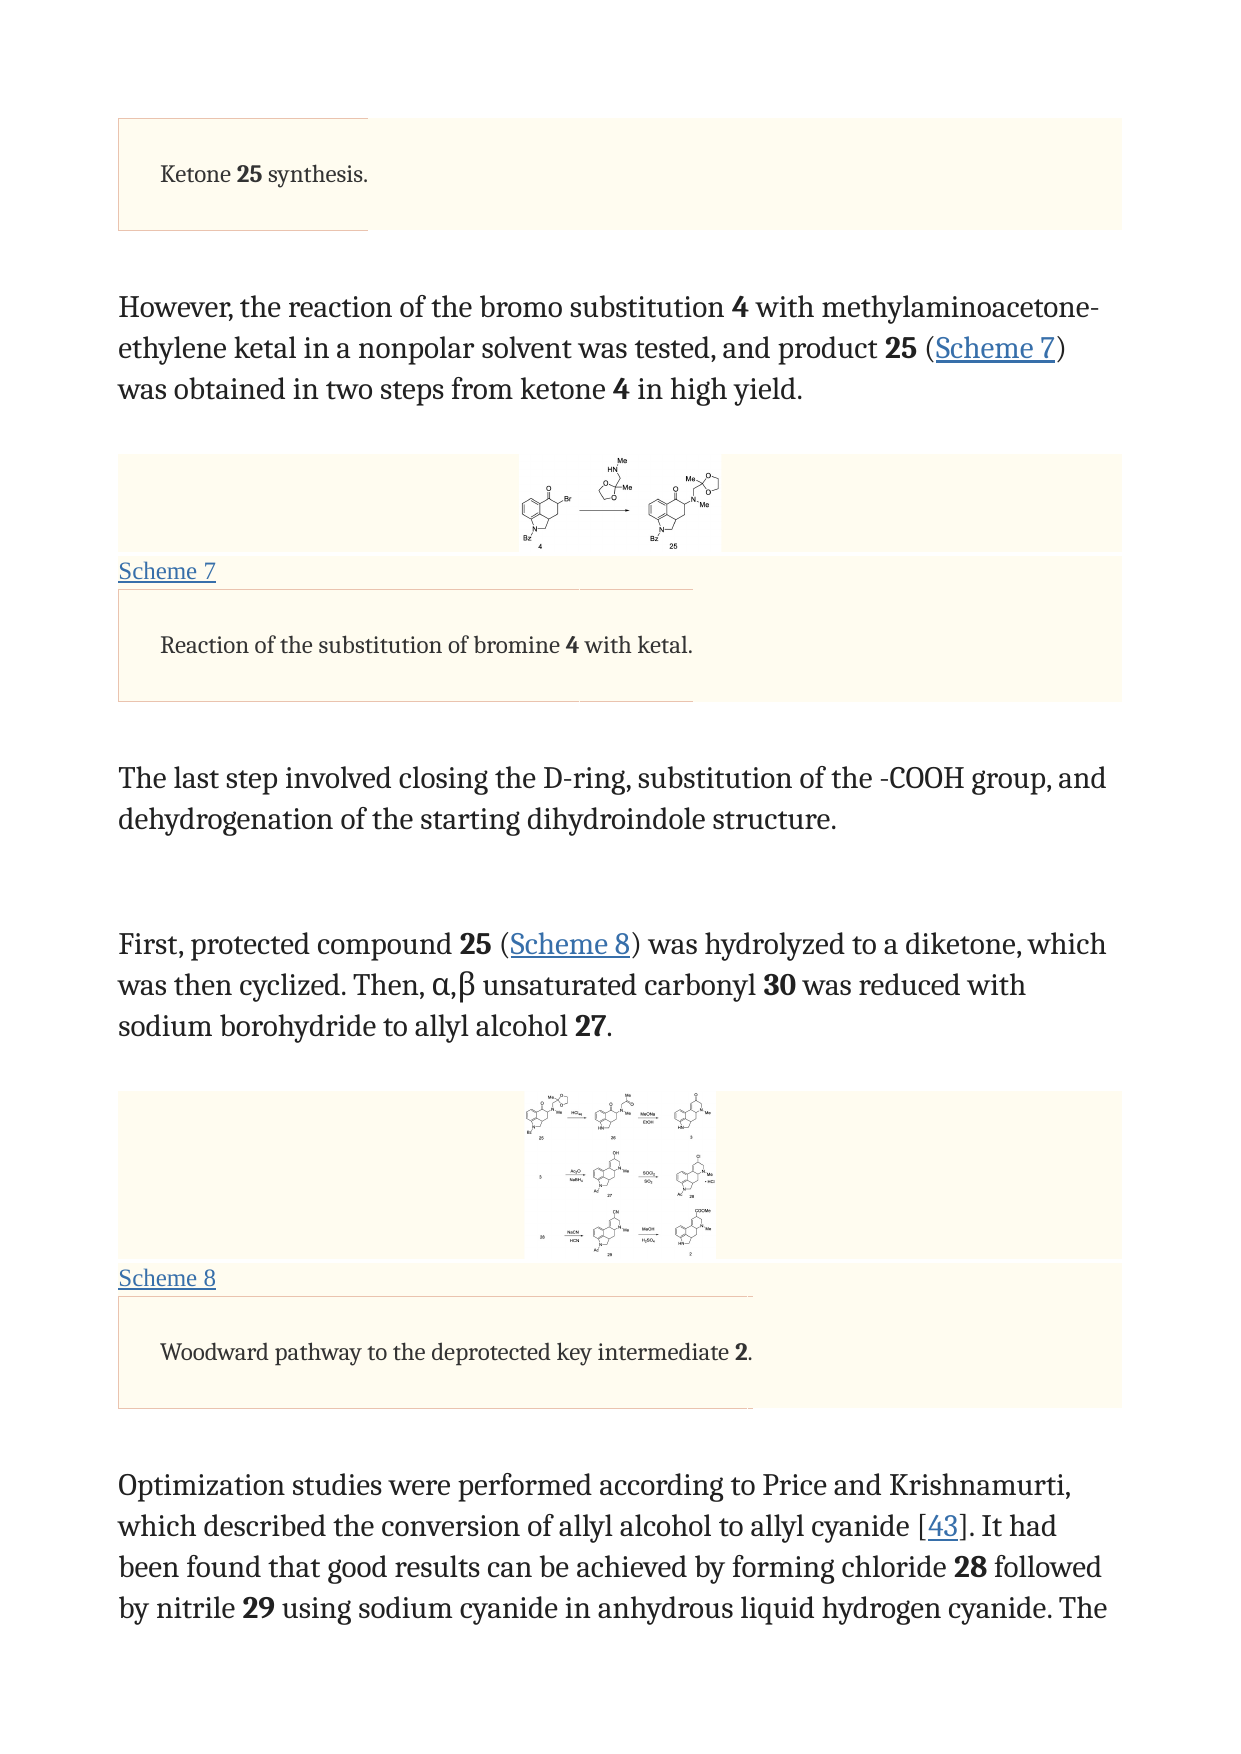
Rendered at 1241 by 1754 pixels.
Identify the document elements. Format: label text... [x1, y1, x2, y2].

picture [518, 454, 722, 552]
text Woodward pathway to the deprotected key intermediate 2. [119, 1296, 1122, 1408]
text Scheme 8 [118, 1263, 1122, 1292]
text Reaction of the substitution of bromine 4 with ketal. [119, 589, 1122, 702]
text The last step involved closing the D-ring, substitution of the -COOH group, and dehydrogenation of the starting dihydroindole structure. [118, 760, 1122, 837]
text Scheme 7 [118, 556, 1122, 585]
picture [524, 1091, 716, 1259]
text First, protected compound 25 (Scheme 8) was hydrolyzed to a diketone, which was then cyclized. Then, α,β unsaturated carbonyl 30 was reduced with sodium borohydride to allyl alcohol 27. [118, 926, 1122, 1044]
text Optimization studies were performed according to Price and Krishnamurti, which described the conversion of allyl alcohol to allyl cyanide [43]. It had been found that good results can be achieved by forming chloride 28 followed by nitrile 29 using sodium cyanide in anhydrous liquid hydrogen cyanide. The [118, 1467, 1122, 1627]
text Ketone 25 synthesis. [119, 118, 1122, 230]
text However, the reaction of the bromo substitution 4 with methylaminoacetone-ethylene ketal in a nonpolar solvent was tested, and product 25 (Scheme 7) was obtained in two steps from ketone 4 in high yield. [118, 289, 1122, 407]
